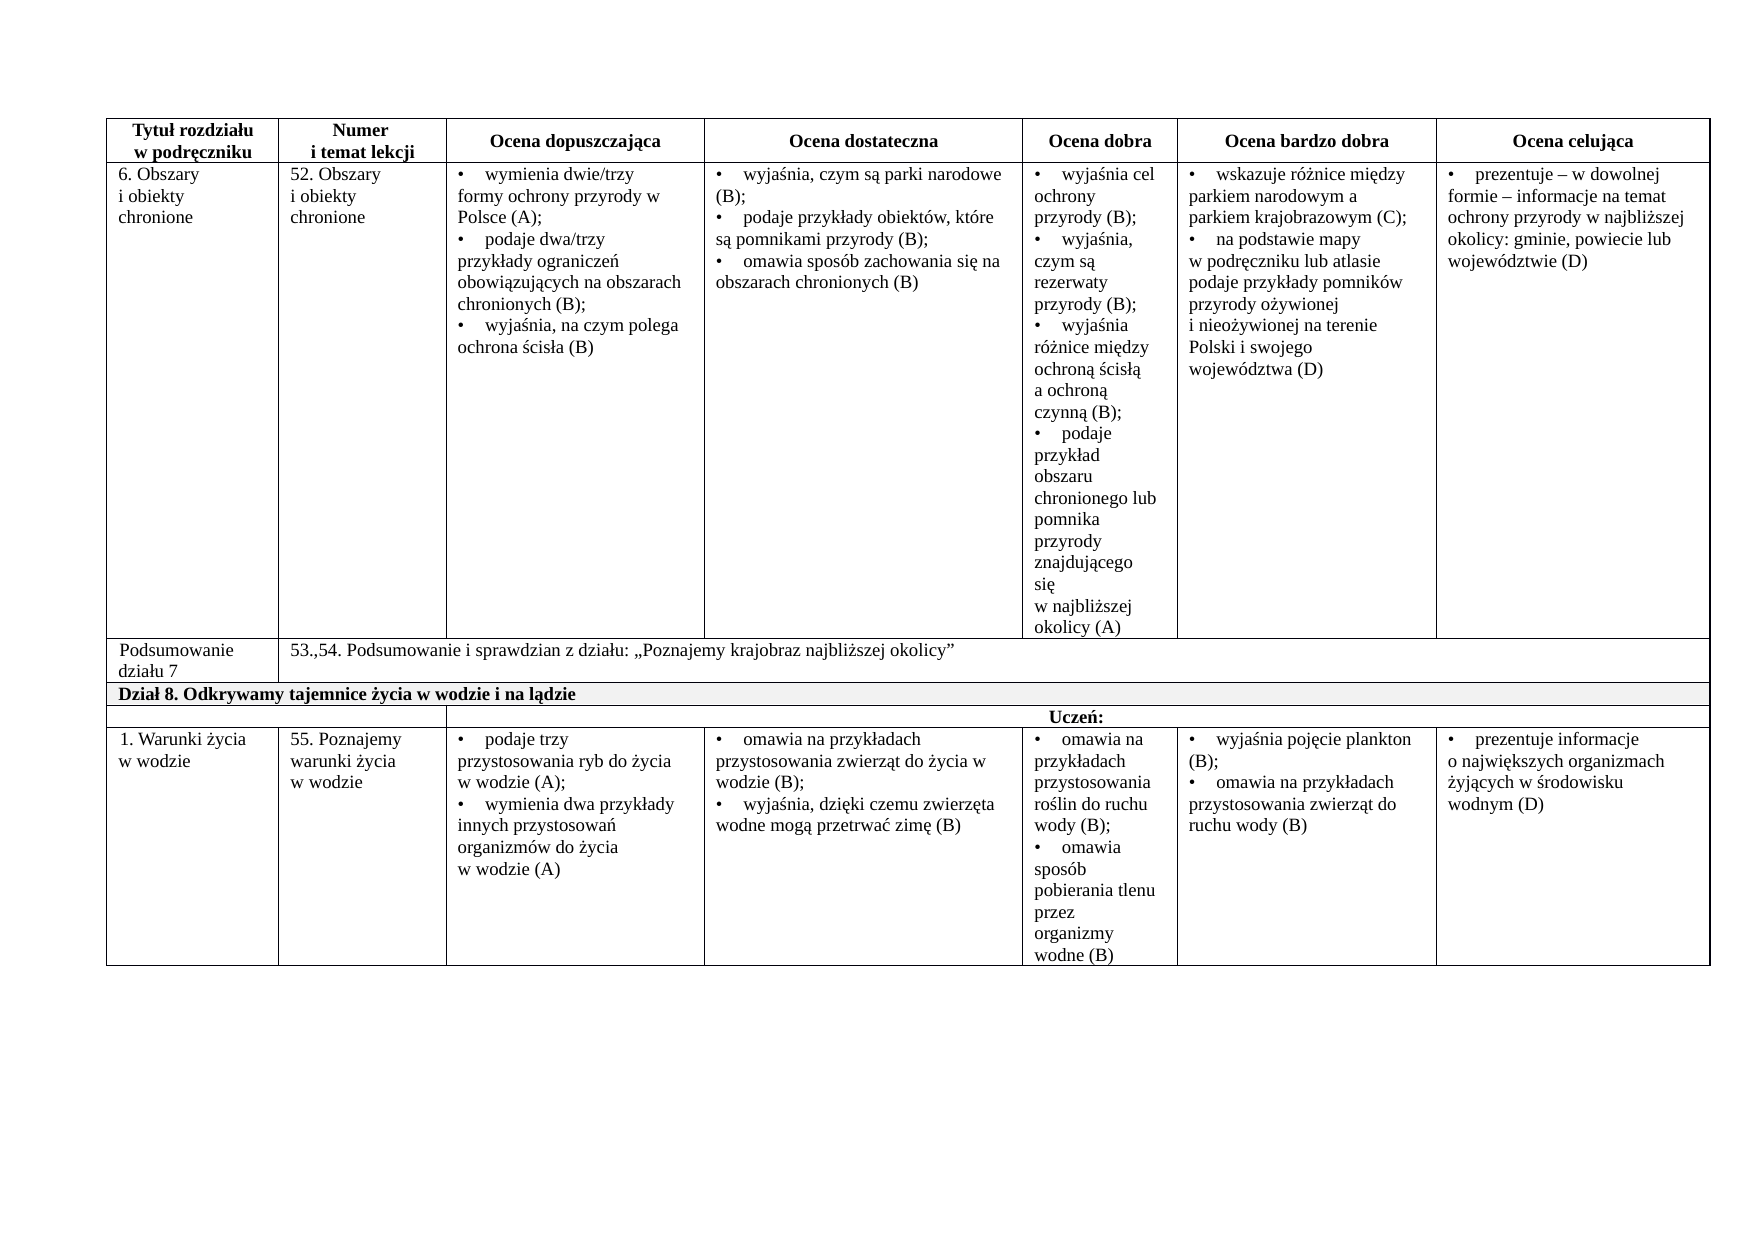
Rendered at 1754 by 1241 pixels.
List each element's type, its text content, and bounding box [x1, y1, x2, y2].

table_cell wymienia dwie/trzy formy ochrony przyrody w Polsce (A); podaje dwa/trzy przykłady ograniczeń obowiązujących na obszarach chronionych (B); wyjaśnia, na czym polega ochrona ścisła (B) [447, 163, 704, 638]
table_cell 55. Poznajemy warunki życia w wodzie [279, 728, 446, 965]
table_cell [107, 706, 118, 727]
table_header Numer i temat lekcji [279, 119, 446, 162]
table_cell 53.,54. Podsumowanie i sprawdzian z działu: „Poznajemy krajobraz najbliższej okolicy” [279, 639, 1709, 682]
table_header Ocena dopuszczająca [447, 119, 704, 162]
table_cell 6. Obszary i obiekty chronione [107, 163, 278, 638]
table_header Tytuł rozdziału w podręczniku [107, 119, 278, 162]
table_cell Uczeń: [1696, 706, 1709, 727]
table_cell Podsumowanie działu 7 [107, 639, 118, 682]
table_cell podaje trzy przystosowania ryb do życia w wodzie (A); wymienia dwa przykłady innych przystosowań organizmów do życia w wodzie (A) [447, 728, 704, 965]
table_cell 52. Obszary i obiekty chronione [279, 163, 446, 638]
table_cell Uczeń: [447, 706, 457, 727]
table_cell wyjaśnia cel ochrony przyrody (B); wyjaśnia, czym są rezerwaty przyrody (B); wyjaśnia różnice między ochroną ścisłą a ochroną czynną (B); podaje przykład obszaru chronionego lub pomnika przyrody znajdującego się w najbliższej okolicy (A) [1157, 163, 1177, 638]
table_cell omawia na przykładach przystosowania zwierząt do życia w wodzie (B); wyjaśnia, dzięki czemu zwierzęta wodne mogą przetrwać zimę (B) [705, 728, 1022, 965]
table_cell wyjaśnia pojęcie plankton (B); omawia na przykładach przystosowania zwierząt do ruchu wody (B) [1178, 728, 1436, 965]
table_cell wyjaśnia cel ochrony przyrody (B); wyjaśnia, czym są rezerwaty przyrody (B); wyjaśnia różnice między ochroną ścisłą a ochroną czynną (B); podaje przykład obszaru chronionego lub pomnika przyrody znajdującego się w najbliższej okolicy (A) [1023, 163, 1034, 638]
table_cell 1. Warunki życia w wodzie [107, 728, 278, 965]
table_header Ocena celująca [1437, 119, 1709, 162]
table_cell wyjaśnia, czym są parki narodowe (B); podaje przykłady obiektów, które są pomnikami przyrody (B); omawia sposób zachowania się na obszarach chronionych (B) [705, 163, 1022, 638]
table_cell [431, 706, 446, 727]
table_cell wskazuje różnice między parkiem narodowym a parkiem krajobrazowym (C); na podstawie mapy w podręczniku lub atlasie podaje przykłady pomników przyrody ożywionej i nieożywionej na terenie Polski i swojego województwa (D) [1178, 163, 1436, 638]
table_cell Podsumowanie działu 7 [252, 639, 278, 682]
table_header Ocena bardzo dobra [1178, 119, 1436, 162]
table_cell prezentuje informacje o największych organizmach żyjących w środowisku wodnym (D) [1437, 728, 1709, 965]
table_cell omawia na przykładach przystosowania roślin do ruchu wody (B); omawia sposób pobierania tlenu przez organizmy wodne (B) [1023, 728, 1034, 965]
table_cell prezentuje – w dowolnej formie – informacje na temat ochrony przyrody w najbliższej okolicy: gminie, powiecie lub województwie (D) [1437, 163, 1709, 638]
table_cell omawia na przykładach przystosowania roślin do ruchu wody (B); omawia sposób pobierania tlenu przez organizmy wodne (B) [1157, 728, 1177, 965]
table_header Ocena dostateczna [705, 119, 1022, 162]
table_cell Dział 8. Odkrywamy tajemnice życia w wodzie i na lądzie [107, 683, 1709, 704]
table_header Ocena dobra [1023, 119, 1177, 162]
